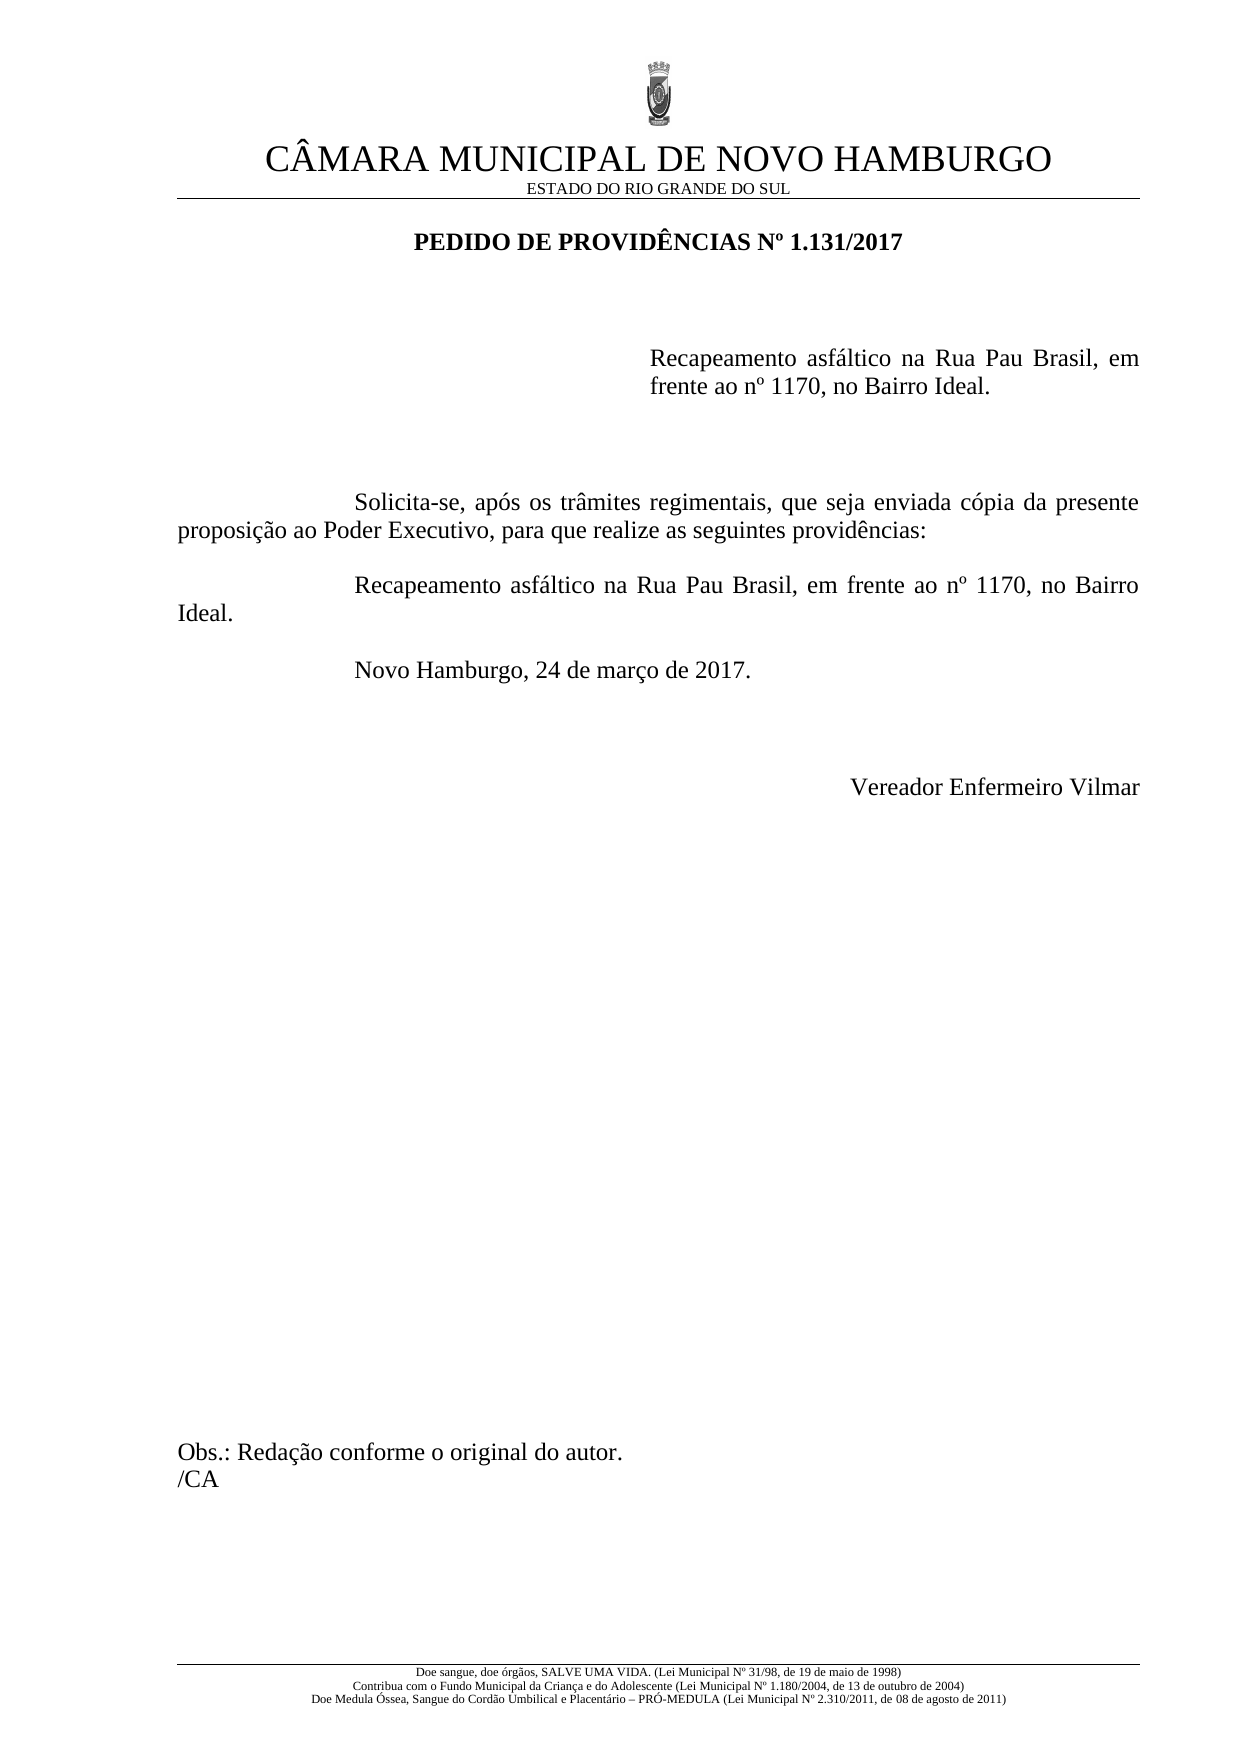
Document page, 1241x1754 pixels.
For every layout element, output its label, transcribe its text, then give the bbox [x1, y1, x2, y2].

text Solicita-se, após os trâmites regimentais, que seja enviada cópia da presente proposição ao Poder Executivo, para que realize as seguintes providências: [177, 488, 1140, 544]
text /CA [177, 1466, 1140, 1493]
title PEDIDO DE PROVIDÊNCIAS Nº 1.131/2017 [177, 228, 1140, 256]
text Recapeamento asfáltico na Rua Pau Brasil, em frente ao nº 1170, no Bairro Ideal. [177, 572, 1140, 627]
text Obs.: Redação conforme o original do autor. [177, 1438, 1140, 1466]
text Novo Hamburgo, 24 de março de 2017. [177, 657, 1140, 684]
text Vereador Enfermeiro Vilmar [649, 773, 1140, 801]
text Recapeamento asfáltico na Rua Pau Brasil, em frente ao nº 1170, no Bairro Ideal. [649, 344, 1140, 400]
